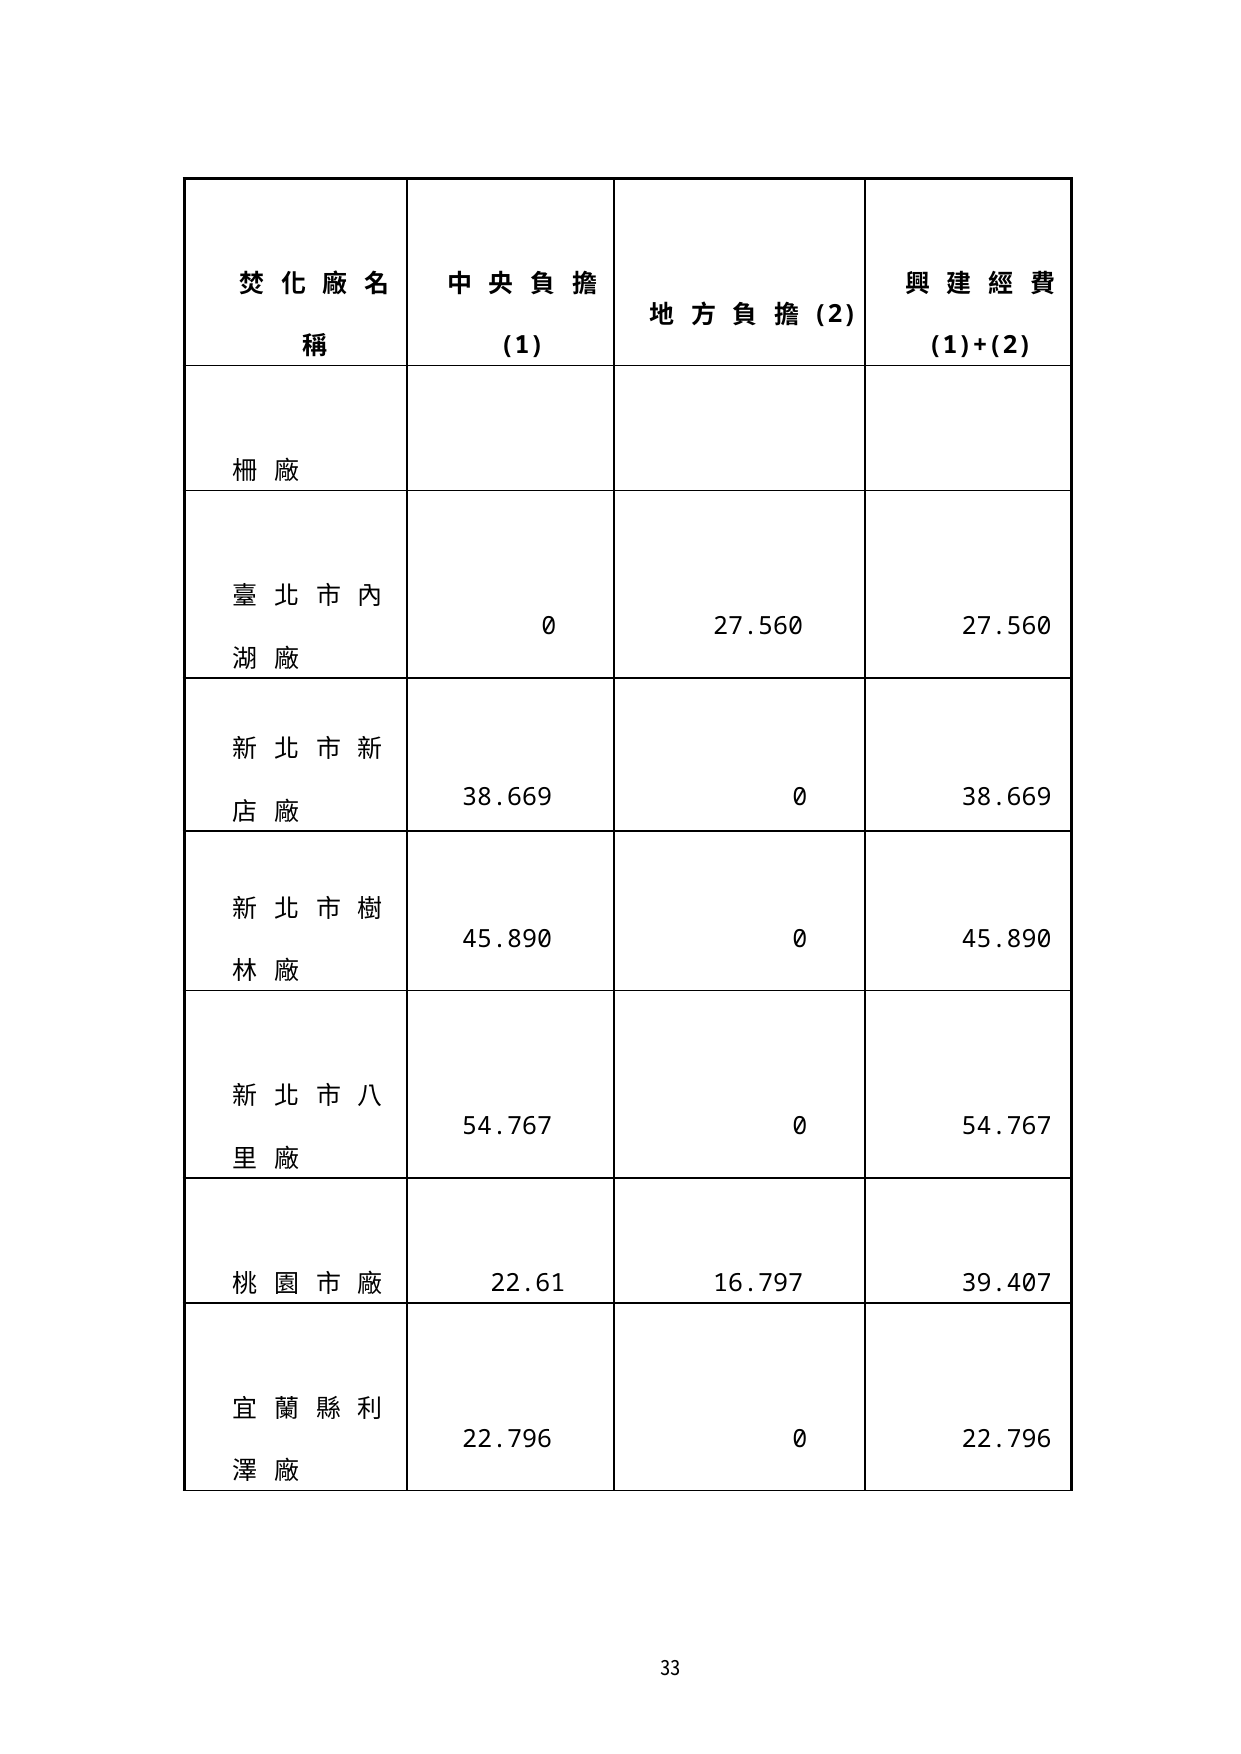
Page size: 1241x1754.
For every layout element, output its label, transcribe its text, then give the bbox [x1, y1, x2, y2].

table_cell 臺北市內湖廠 [186, 491, 406, 677]
table_cell 柵廠 [186, 366, 406, 490]
table_cell 27.560 [866, 491, 1070, 677]
table_cell 38.669 [866, 679, 1070, 830]
table_cell 54.767 [866, 991, 1070, 1177]
table_cell [615, 366, 864, 490]
table_cell 38.669 [408, 679, 613, 830]
table_cell [408, 366, 613, 490]
table_header 地方負擔(2) [615, 180, 864, 365]
table_cell 新北市樹林廠 [186, 832, 406, 990]
table_cell 27.560 [615, 491, 864, 677]
table_cell 宜蘭縣利澤廠 [186, 1304, 406, 1490]
table_cell 新北市八里廠 [186, 991, 406, 1177]
table_cell 54.767 [408, 991, 613, 1177]
table_cell 16.797 [615, 1179, 864, 1302]
table_cell 45.890 [408, 832, 613, 990]
table_cell 39.407 [866, 1179, 1070, 1302]
table_cell 22.796 [408, 1304, 613, 1490]
table_cell 45.890 [866, 832, 1070, 990]
table_cell 0 [615, 679, 864, 830]
table_cell 新北市新店廠 [186, 679, 406, 830]
table_cell 0 [615, 1304, 864, 1490]
table_cell 22.61 [408, 1179, 613, 1302]
table_cell 0 [615, 832, 864, 990]
table_cell 22.796 [866, 1304, 1070, 1490]
table_cell 0 [408, 491, 613, 677]
table_header 中央負擔(1) [408, 180, 613, 365]
table_header 焚化廠名稱 [186, 180, 406, 365]
table_cell 0 [615, 991, 864, 1177]
table_cell 桃園市廠 [186, 1179, 406, 1302]
table_cell [866, 366, 1070, 490]
table_header 興建經費(1)+(2) [866, 180, 1070, 365]
